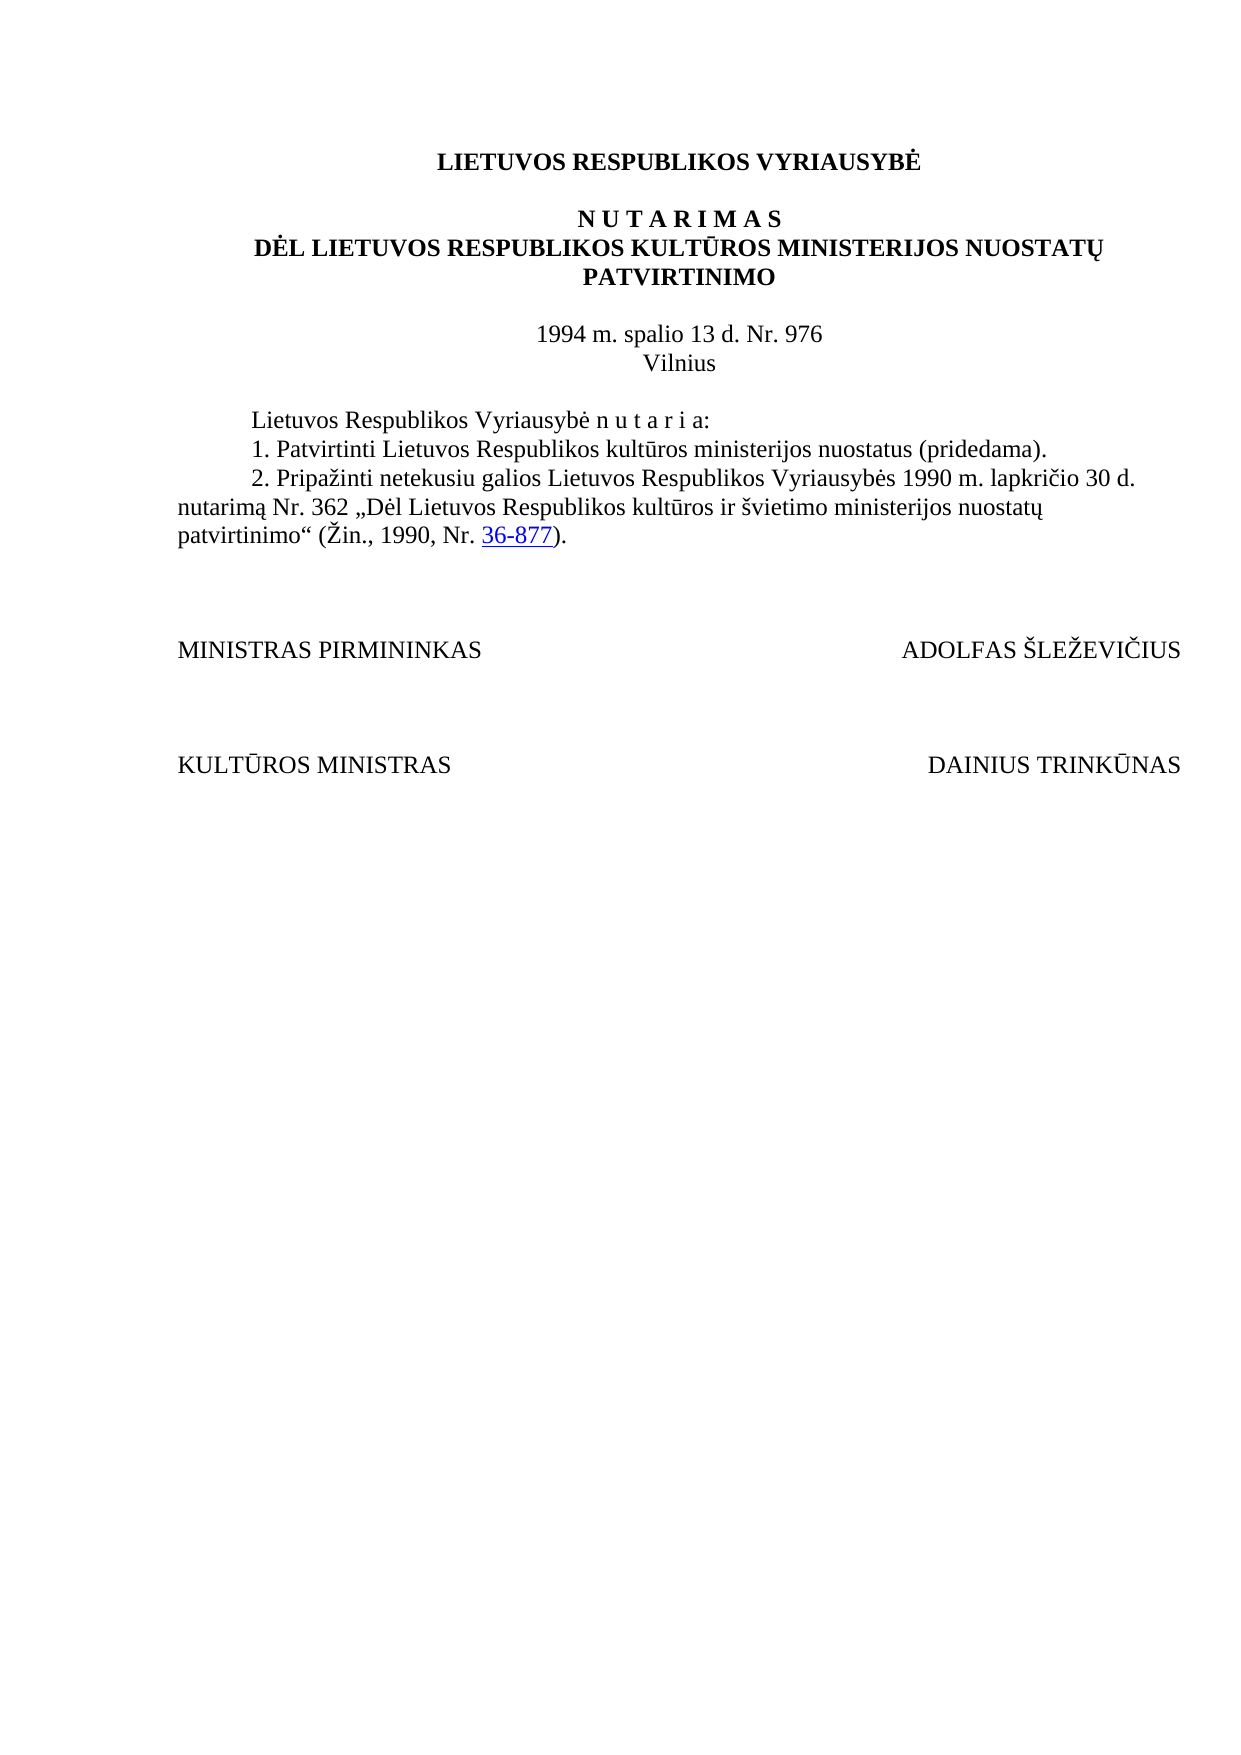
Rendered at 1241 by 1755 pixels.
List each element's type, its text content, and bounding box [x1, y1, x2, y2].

text 1. Patvirtinti Lietuvos Respublikos kultūros ministerijos nuostatus (pridedama). [177, 434, 1181, 463]
text KULTŪROS MINISTRAS DAINIUS TRINKŪNAS [177, 751, 1181, 779]
text DĖL LIETUVOS RESPUBLIKOS KULTŪROS MINISTERIJOS NUOSTATŲ PATVIRTINIMO [177, 233, 1181, 291]
text MINISTRAS PIRMININKAS ADOLFAS ŠLEŽEVIČIUS [177, 636, 1181, 664]
text LIETUVOS RESPUBLIKOS VYRIAUSYBĖ [177, 147, 1181, 176]
text Lietuvos Respublikos Vyriausybė nutaria: [177, 406, 1181, 434]
text 2. Pripažinti netekusiu galios Lietuvos Respublikos Vyriausybės 1990 m. lapkričio 30 d. nutarimą Nr. 362 „Dėl Lietuvos Respublikos kultūros ir švietimo ministerijos nuostatų patvirtinimo“ (Žin., 1990, Nr. 36-877). [177, 463, 1181, 549]
text Vilnius [177, 348, 1181, 377]
text N U T A R I M A S [177, 204, 1181, 233]
text 1994 m. spalio 13 d. Nr. 976 [177, 319, 1181, 348]
